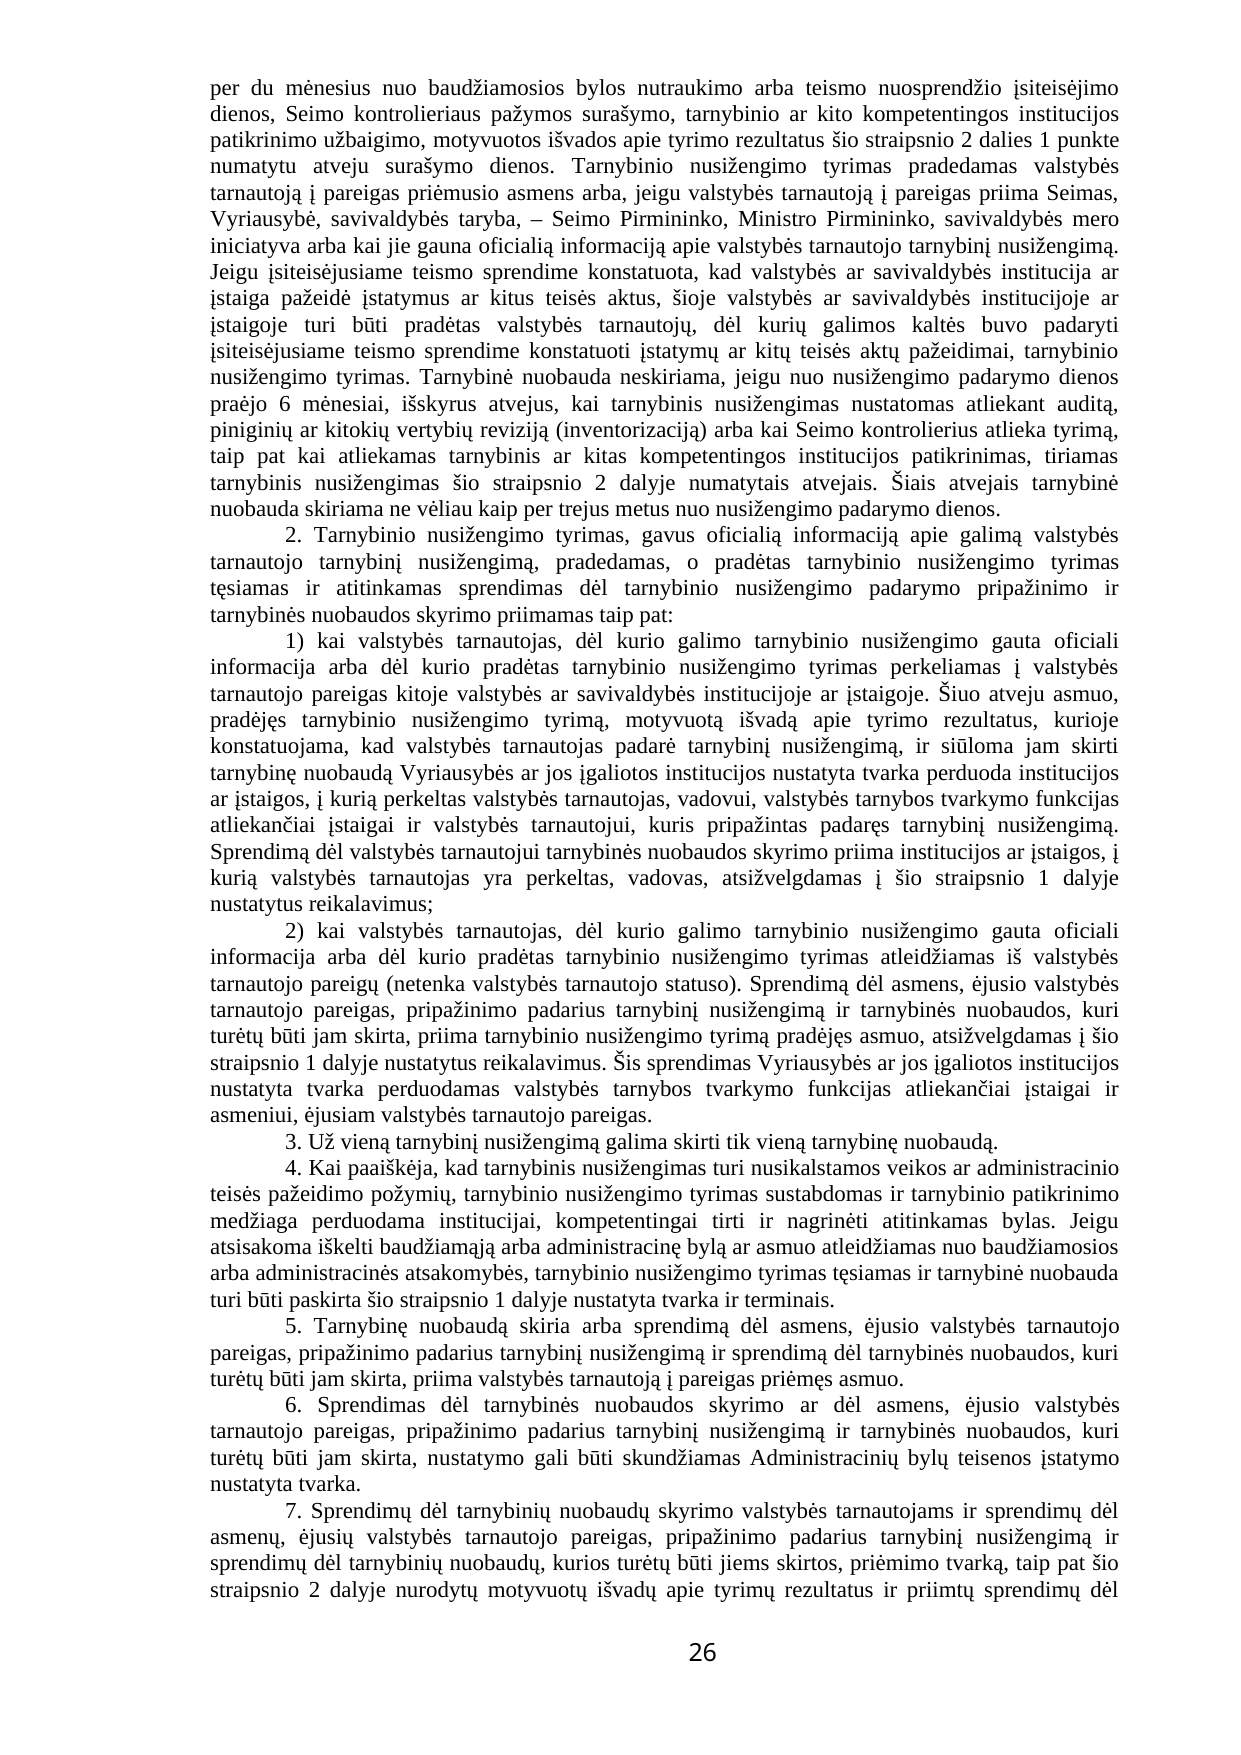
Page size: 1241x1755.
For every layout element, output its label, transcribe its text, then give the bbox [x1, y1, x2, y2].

text 1) kai valstybės tarnautojas, dėl kurio galimo tarnybinio nusižengimo gauta oficiali informacija arba dėl kurio pradėtas tarnybinio nusižengimo tyrimas perkeliamas į valstybės tarnautojo pareigas kitoje valstybės ar savivaldybės institucijoje ar įstaigoje. Šiuo atveju asmuo, pradėjęs tarnybinio nusižengimo tyrimą, motyvuotą išvadą apie tyrimo rezultatus, kurioje konstatuojama, kad valstybės tarnautojas padarė tarnybinį nusižengimą, ir siūloma jam skirti tarnybinę nuobaudą Vyriausybės ar jos įgaliotos institucijos nustatyta tvarka perduoda institucijos ar įstaigos, į kurią perkeltas valstybės tarnautojas, vadovui, valstybės tarnybos tvarkymo funkcijas atliekančiai įstaigai ir valstybės tarnautojui, kuris pripažintas padaręs tarnybinį nusižengimą. Sprendimą dėl valstybės tarnautojui tarnybinės nuobaudos skyrimo priima institucijos ar įstaigos, į kurią valstybės tarnautojas yra perkeltas, vadovas, atsižvelgdamas į šio straipsnio 1 dalyje nustatytus reikalavimus; [210, 627, 1120, 917]
text 2. Tarnybinio nusižengimo tyrimas, gavus oficialią informaciją apie galimą valstybės tarnautojo tarnybinį nusižengimą, pradedamas, o pradėtas tarnybinio nusižengimo tyrimas tęsiamas ir atitinkamas sprendimas dėl tarnybinio nusižengimo padarymo pripažinimo ir tarnybinės nuobaudos skyrimo priimamas taip pat: [210, 522, 1120, 627]
text per du mėnesius nuo baudžiamosios bylos nutraukimo arba teismo nuosprendžio įsiteisėjimo dienos, Seimo kontrolieriaus pažymos surašymo, tarnybinio ar kito kompetentingos institucijos patikrinimo užbaigimo, motyvuotos išvados apie tyrimo rezultatus šio straipsnio 2 dalies 1 punkte numatytu atveju surašymo dienos. Tarnybinio nusižengimo tyrimas pradedamas valstybės tarnautoją į pareigas priėmusio asmens arba, jeigu valstybės tarnautoją į pareigas priima Seimas, Vyriausybė, savivaldybės taryba, – Seimo Pirmininko, Ministro Pirmininko, savivaldybės mero iniciatyva arba kai jie gauna oficialią informaciją apie valstybės tarnautojo tarnybinį nusižengimą. Jeigu įsiteisėjusiame teismo sprendime konstatuota, kad valstybės ar savivaldybės institucija ar įstaiga pažeidė įstatymus ar kitus teisės aktus, šioje valstybės ar savivaldybės institucijoje ar įstaigoje turi būti pradėtas valstybės tarnautojų, dėl kurių galimos kaltės buvo padaryti įsiteisėjusiame teismo sprendime konstatuoti įstatymų ar kitų teisės aktų pažeidimai, tarnybinio nusižengimo tyrimas. Tarnybinė nuobauda neskiriama, jeigu nuo nusižengimo padarymo dienos praėjo 6 mėnesiai, išskyrus atvejus, kai tarnybinis nusižengimas nustatomas atliekant auditą, piniginių ar kitokių vertybių reviziją (inventorizaciją) arba kai Seimo kontrolierius atlieka tyrimą, taip pat kai atliekamas tarnybinis ar kitas kompetentingos institucijos patikrinimas, tiriamas tarnybinis nusižengimas šio straipsnio 2 dalyje numatytais atvejais. Šiais atvejais tarnybinė nuobauda skiriama ne vėliau kaip per trejus metus nuo nusižengimo padarymo dienos. [210, 73, 1120, 522]
text 2) kai valstybės tarnautojas, dėl kurio galimo tarnybinio nusižengimo gauta oficiali informacija arba dėl kurio pradėtas tarnybinio nusižengimo tyrimas atleidžiamas iš valstybės tarnautojo pareigų (netenka valstybės tarnautojo statuso). Sprendimą dėl asmens, ėjusio valstybės tarnautojo pareigas, pripažinimo padarius tarnybinį nusižengimą ir tarnybinės nuobaudos, kuri turėtų būti jam skirta, priima tarnybinio nusižengimo tyrimą pradėjęs asmuo, atsižvelgdamas į šio straipsnio 1 dalyje nustatytus reikalavimus. Šis sprendimas Vyriausybės ar jos įgaliotos institucijos nustatyta tvarka perduodamas valstybės tarnybos tvarkymo funkcijas atliekančiai įstaigai ir asmeniui, ėjusiam valstybės tarnautojo pareigas. [210, 917, 1120, 1128]
text 4. Kai paaiškėja, kad tarnybinis nusižengimas turi nusikalstamos veikos ar administracinio teisės pažeidimo požymių, tarnybinio nusižengimo tyrimas sustabdomas ir tarnybinio patikrinimo medžiaga perduodama institucijai, kompetentingai tirti ir nagrinėti atitinkamas bylas. Jeigu atsisakoma iškelti baudžiamąją arba administracinę bylą ar asmuo atleidžiamas nuo baudžiamosios arba administracinės atsakomybės, tarnybinio nusižengimo tyrimas tęsiamas ir tarnybinė nuobauda turi būti paskirta šio straipsnio 1 dalyje nustatyta tvarka ir terminais. [210, 1154, 1120, 1312]
text 3. Už vieną tarnybinį nusižengimą galima skirti tik vieną tarnybinę nuobaudą. [210, 1128, 1120, 1154]
text 6. Sprendimas dėl tarnybinės nuobaudos skyrimo ar dėl asmens, ėjusio valstybės tarnautojo pareigas, pripažinimo padarius tarnybinį nusižengimą ir tarnybinės nuobaudos, kuri turėtų būti jam skirta, nustatymo gali būti skundžiamas Administracinių bylų teisenos įstatymo nustatyta tvarka. [210, 1391, 1120, 1497]
text 5. Tarnybinę nuobaudą skiria arba sprendimą dėl asmens, ėjusio valstybės tarnautojo pareigas, pripažinimo padarius tarnybinį nusižengimą ir sprendimą dėl tarnybinės nuobaudos, kuri turėtų būti jam skirta, priima valstybės tarnautoją į pareigas priėmęs asmuo. [210, 1312, 1120, 1391]
text 7. Sprendimų dėl tarnybinių nuobaudų skyrimo valstybės tarnautojams ir sprendimų dėl asmenų, ėjusių valstybės tarnautojo pareigas, pripažinimo padarius tarnybinį nusižengimą ir sprendimų dėl tarnybinių nuobaudų, kurios turėtų būti jiems skirtos, priėmimo tvarką, taip pat šio straipsnio 2 dalyje nurodytų motyvuotų išvadų apie tyrimų rezultatus ir priimtų sprendimų dėl [210, 1497, 1120, 1602]
